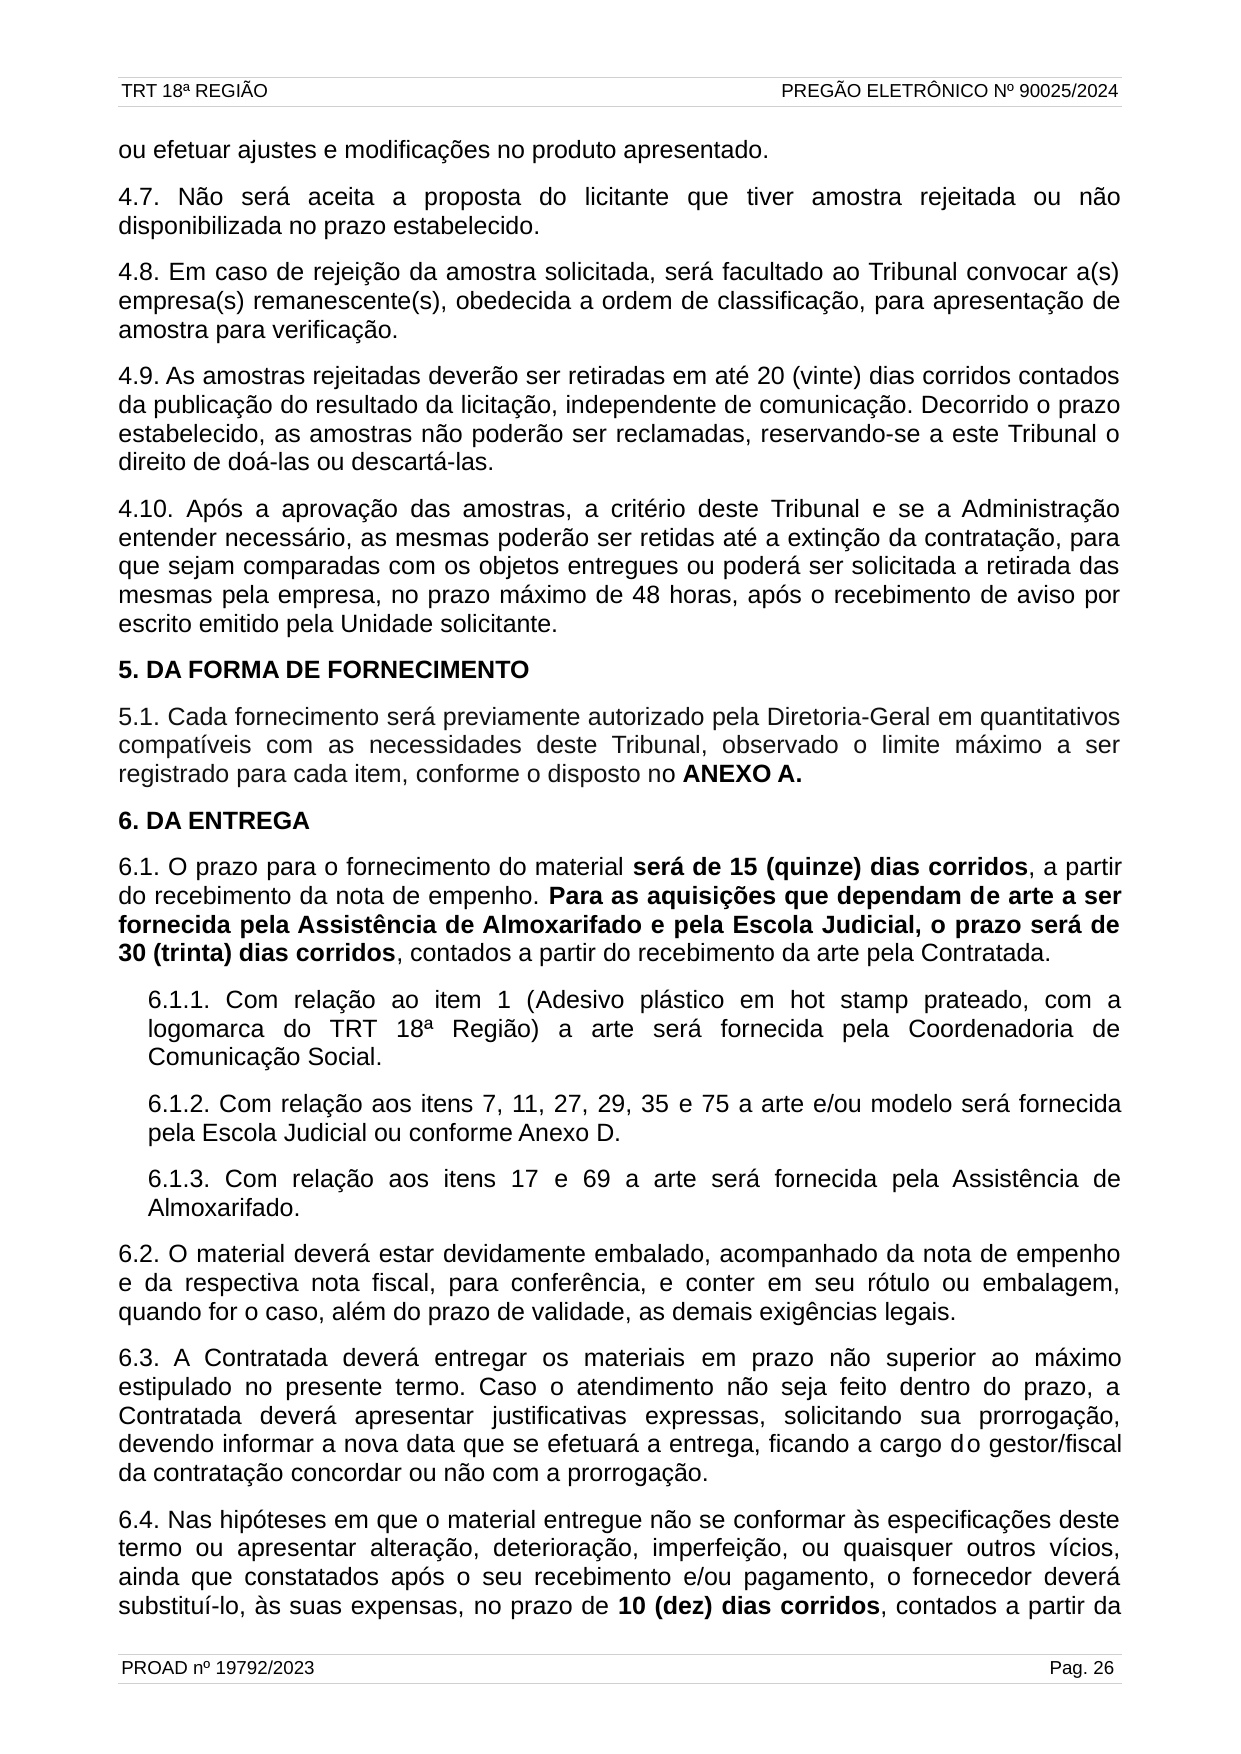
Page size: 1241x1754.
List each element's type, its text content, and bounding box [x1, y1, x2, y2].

text 6.2. O material deverá estar devidamente embalado, acompanhado da nota de empenho e da respectiva nota fiscal, para conferência, e conter em seu rótulo ou embalagem, quando for o caso, além do prazo de validade, as demais exigências legais. [118, 1239, 1122, 1326]
text 4.10. Após a aprovação das amostras, a critério deste Tribunal e se a Administração entender necessário, as mesmas poderão ser retidas até a extinção da contratação, para que sejam comparadas com os objetos entregues ou poderá ser solicitada a retirada das mesmas pela empresa, no prazo máximo de 48 horas, após o recebimento de aviso por escrito emitido pela Unidade solicitante. [118, 494, 1122, 638]
text 6.1. O prazo para o fornecimento do material será de 15 (quinze) dias corridos, a partir do recebimento da nota de empenho. Para as aquisições que dependam de arte a ser fornecida pela Assistência de Almoxarifado e pela Escola Judicial, o prazo será de 30 (trinta) dias corridos, contados a partir do recebimento da arte pela Contratada. [118, 852, 1122, 967]
text 6.4. Nas hipóteses em que o material entregue não se conformar às especificações deste termo ou apresentar alteração, deterioração, imperfeição, ou quaisquer outros vícios, ainda que constatados após o seu recebimento e/ou pagamento, o fornecedor deverá substituí-lo, às suas expensas, no prazo de 10 (dez) dias corridos, contados a partir da [118, 1505, 1122, 1620]
text 4.9. As amostras rejeitadas deverão ser retiradas em até 20 (vinte) dias corridos contados da publicação do resultado da licitação, independente de comunicação. Decorrido o prazo estabelecido, as amostras não poderão ser reclamadas, reservando-se a este Tribunal o direito de doá-las ou descartá-las. [118, 361, 1122, 476]
text 6.3. A Contratada deverá entregar os materiais em prazo não superior ao máximo estipulado no presente termo. Caso o atendimento não seja feito dentro do prazo, a Contratada deverá apresentar justificativas expressas, solicitando sua prorrogação, devendo informar a nova data que se efetuará a entrega, ficando a cargo do gestor/fiscal da contratação concordar ou não com a prorrogação. [118, 1343, 1122, 1487]
text 6.1.2. Com relação aos itens 7, 11, 27, 29, 35 e 75 a arte e/ou modelo será fornecida pela Escola Judicial ou conforme Anexo D. [148, 1089, 1122, 1146]
text 4.8. Em caso de rejeição da amostra solicitada, será facultado ao Tribunal convocar a(s) empresa(s) remanescente(s), obedecida a ordem de classificação, para apresentação de amostra para verificação. [118, 257, 1122, 343]
text 6. DA ENTREGA [118, 806, 1122, 834]
text 4.7. Não será aceita a proposta do licitante que tiver amostra rejeitada ou não disponibilizada no prazo estabelecido. [118, 182, 1122, 239]
text 5. DA FORMA DE FORNECIMENTO [118, 655, 1122, 684]
text 6.1.1. Com relação ao item 1 (Adesivo plástico em hot stamp prateado, com a logomarca do TRT 18ª Região) a arte será fornecida pela Coordenadoria de Comunicação Social. [148, 985, 1122, 1071]
text ou efetuar ajustes e modificações no produto apresentado. [118, 136, 1122, 164]
text 6.1.3. Com relação aos itens 17 e 69 a arte será fornecida pela Assistência de Almoxarifado. [148, 1164, 1122, 1222]
text 5.1. Cada fornecimento será previamente autorizado pela Diretoria-Geral em quantitativos compatíveis com as necessidades deste Tribunal, observado o limite máximo a ser registrado para cada item, conforme o disposto no ANEXO A. [118, 702, 1122, 788]
